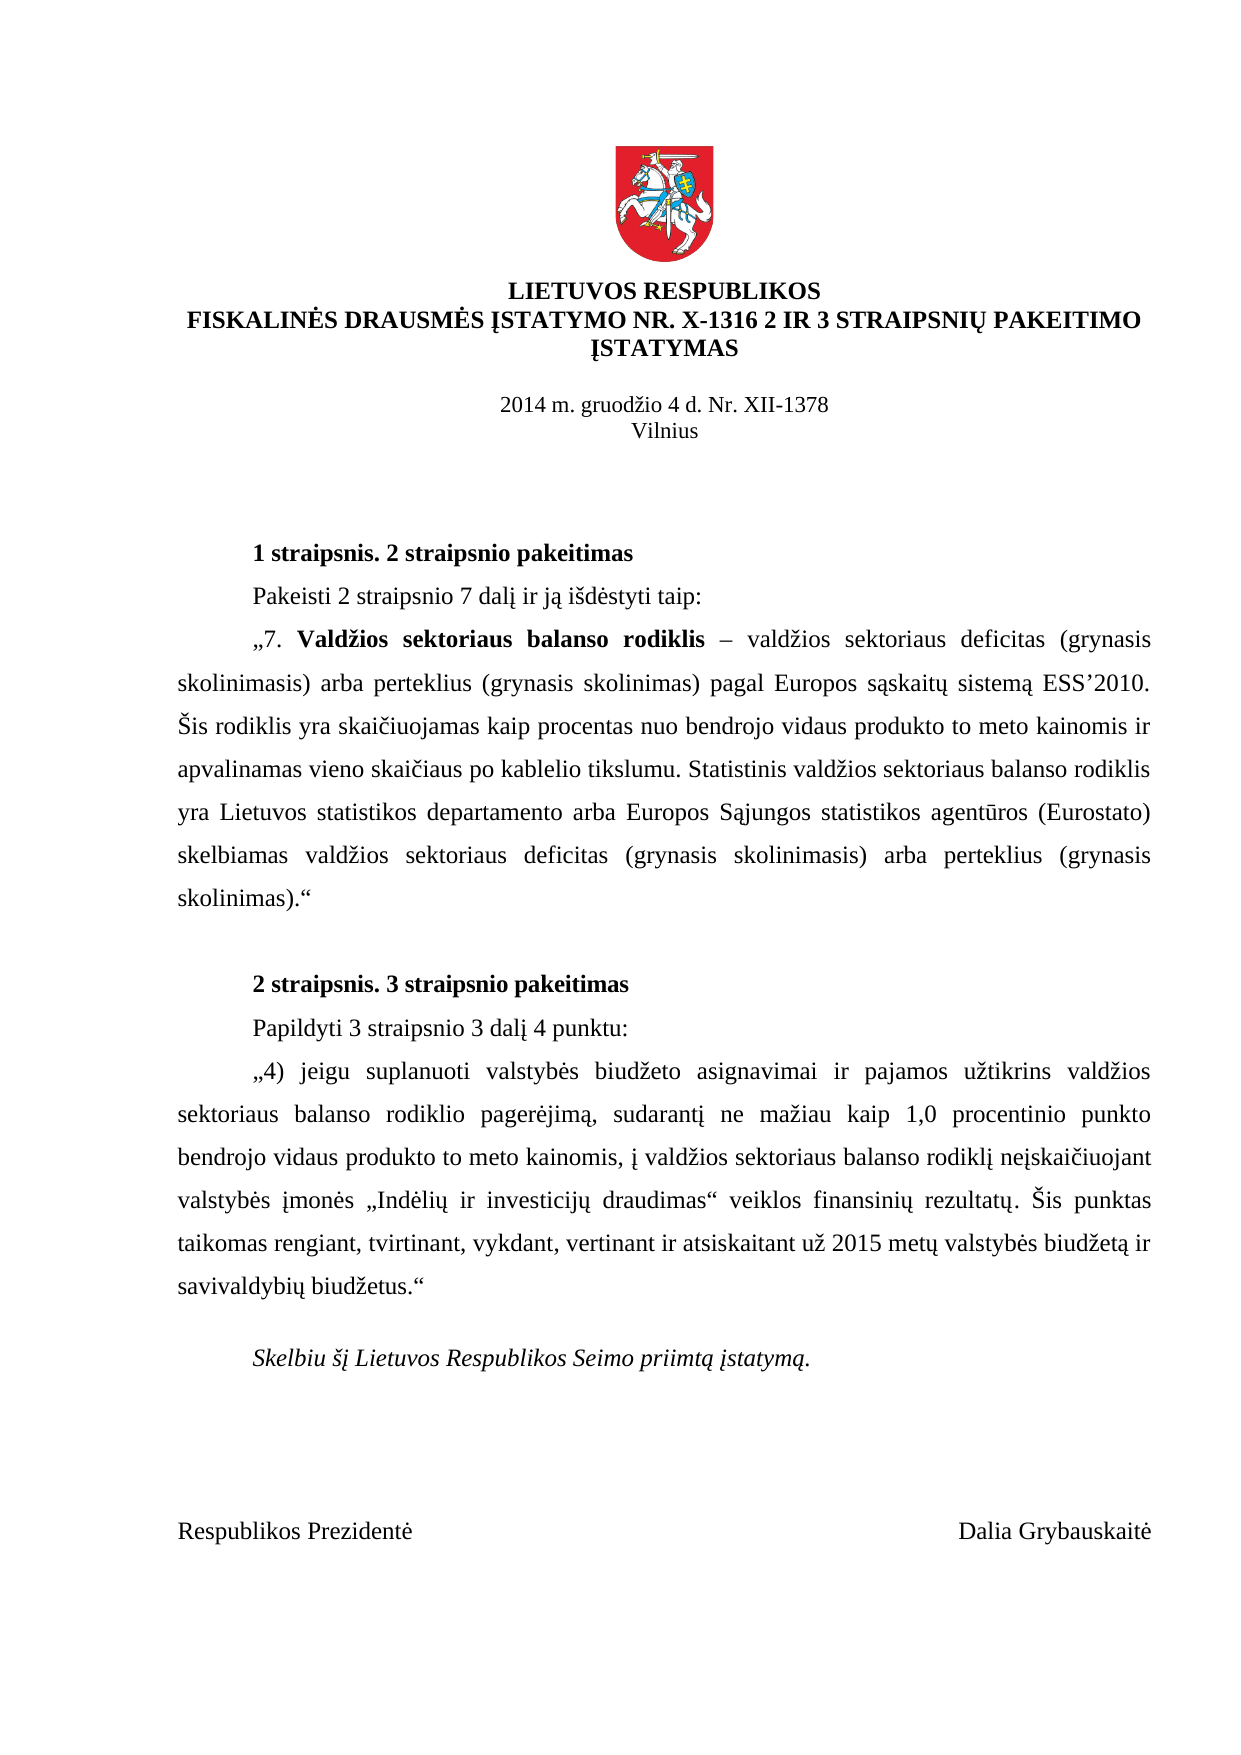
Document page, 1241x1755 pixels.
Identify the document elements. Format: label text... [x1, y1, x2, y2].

text Pakeisti 2 straipsnio 7 dalį ir ją išdėstyti taip: [177, 581, 1152, 610]
text 2 straipsnis. 3 straipsnio pakeitimas [177, 969, 1152, 998]
text FISKALINĖS DRAUSMĖS ĮSTATYMO NR. X-1316 2 IR 3 STRAIPSNIŲ PAKEITIMO [177, 305, 1152, 333]
text ĮSTATYMAS [177, 333, 1152, 362]
text „7. Valdžios sektoriaus balanso rodiklis – valdžios sektoriaus deficitas (grynasis skolinimasis) arba perteklius (grynasis skolinimas) pagal Europos sąskaitų sistemą ESS’2010. Šis rodiklis yra skaičiuojamas kaip procentas nuo bendrojo vidaus produkto to meto kainomis ir apvalinamas vieno skaičiaus po kablelio tikslumu. Statistinis valdžios sektoriaus balanso rodiklis yra Lietuvos statistikos departamento arba Europos Sąjungos statistikos agentūros (Eurostato) skelbiamas valdžios sektoriaus deficitas (grynasis skolinimasis) arba perteklius (grynasis skolinimas).“ [177, 624, 1152, 912]
text 1 straipsnis. 2 straipsnio pakeitimas [177, 538, 1152, 567]
text „4) jeigu suplanuoti valstybės biudžeto asignavimai ir pajamos užtikrins valdžios sektoriaus balanso rodiklio pagerėjimą, sudarantį ne mažiau kaip 1,0 procentinio punkto bendrojo vidaus produkto to meto kainomis, į valdžios sektoriaus balanso rodiklį neįskaičiuojant valstybės įmonės „Indėlių ir investicijų draudimas“ veiklos finansinių rezultatų. Šis punktas taikomas rengiant, tvirtinant, vykdant, vertinant ir atsiskaitant už 2015 metų valstybės biudžetą ir savivaldybių biudžetus.“ [177, 1056, 1152, 1300]
text Skelbiu šį Lietuvos Respublikos Seimo priimtą įstatymą. [177, 1343, 1152, 1372]
text Respublikos Prezidentė Dalia Grybauskaitė [177, 1516, 1152, 1544]
text 2014 m. gruodžio 4 d. Nr. XII-1378 [177, 391, 1152, 417]
text Papildyti 3 straipsnio 3 dalį 4 punktu: [177, 1013, 1152, 1041]
text LIETUVOS RESPUBLIKOS [177, 276, 1152, 305]
text Vilnius [177, 417, 1152, 444]
